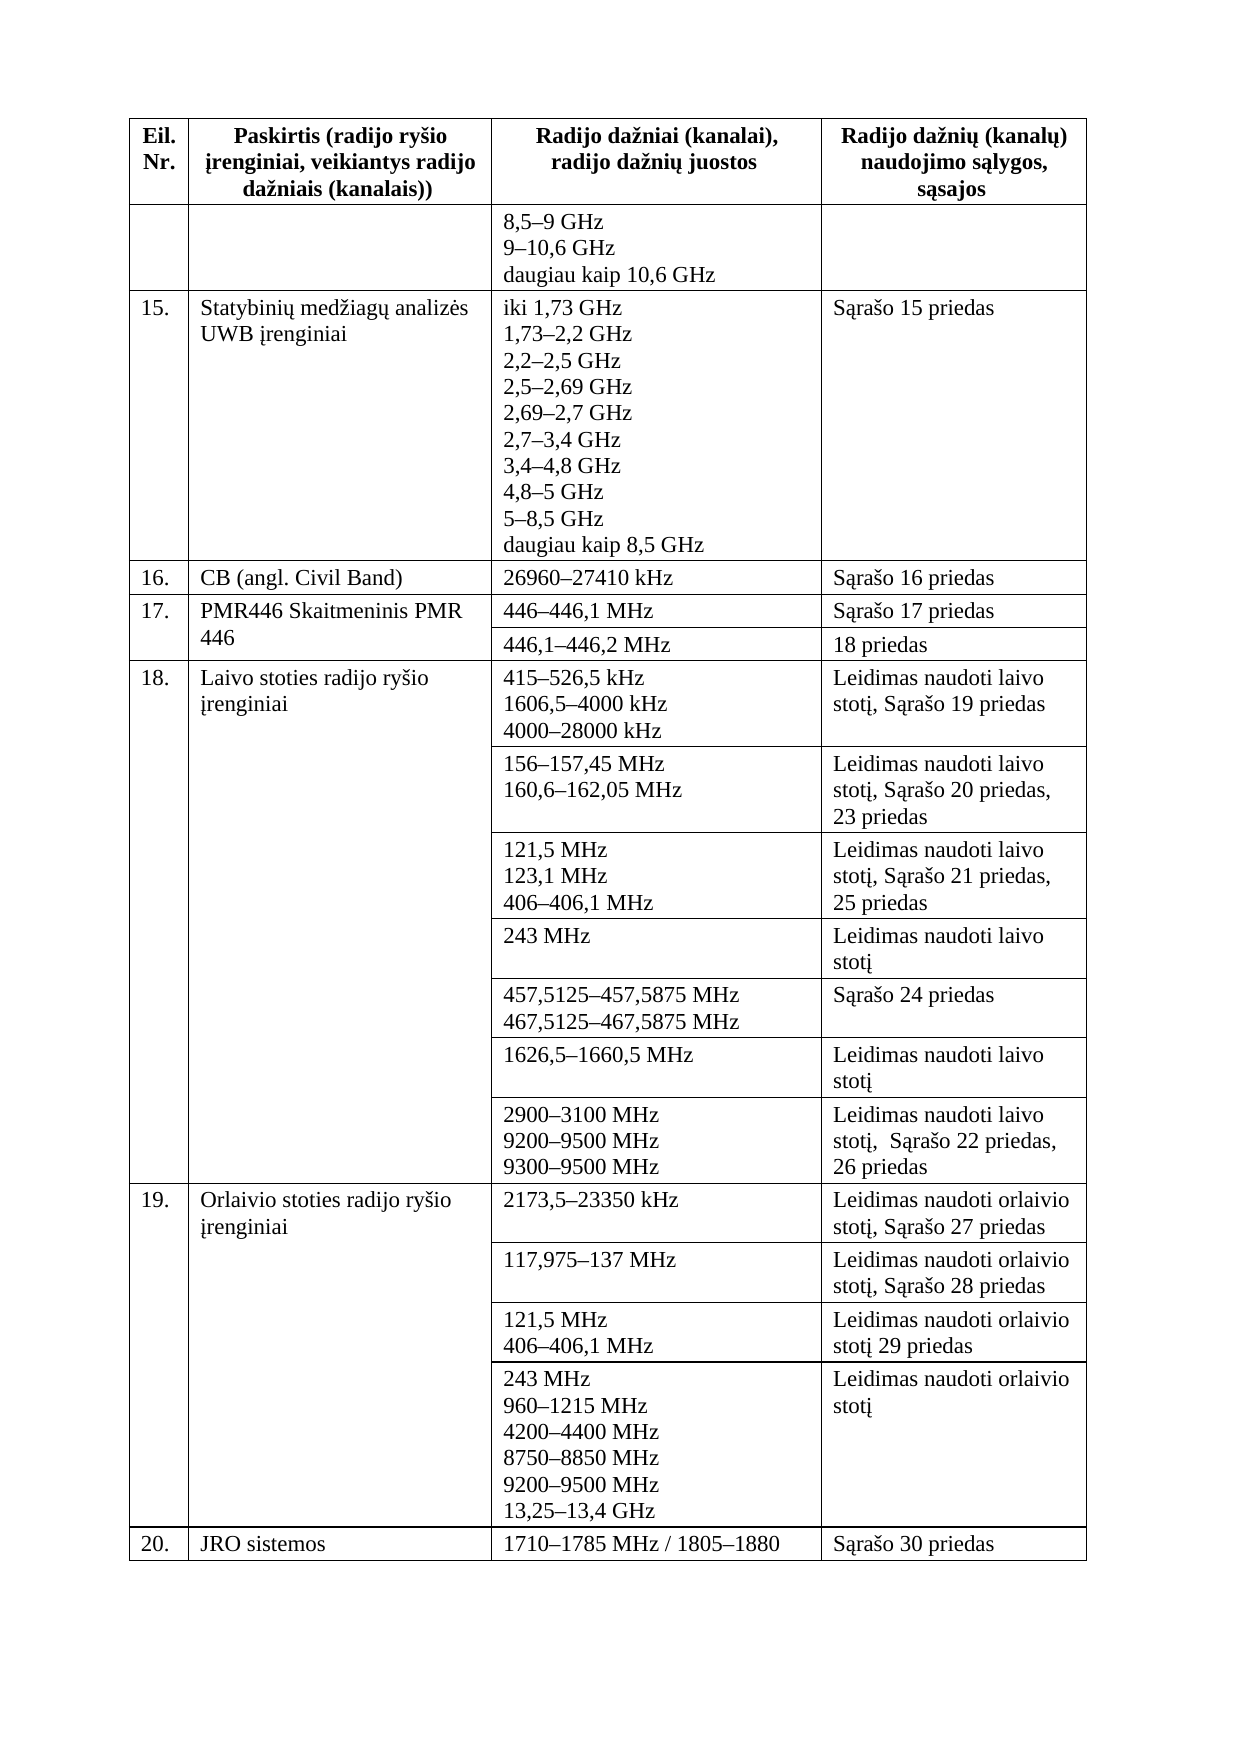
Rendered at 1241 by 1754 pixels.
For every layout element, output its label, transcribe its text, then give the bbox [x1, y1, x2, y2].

table_cell Laivo stoties radijo ryšio įrenginiai [189, 661, 491, 1183]
table_cell [822, 205, 1086, 290]
table_cell 18 priedas [822, 628, 1086, 660]
table_cell [189, 205, 491, 290]
table_cell PMR446 Skaitmeninis PMR 446 [189, 595, 491, 660]
table_header Paskirtis (radijo ryšio įrenginiai, veikiantys radijo dažniais (kanalais)) [189, 119, 491, 204]
table_cell 16. [130, 561, 188, 594]
table_header Eil. Nr. [130, 119, 188, 204]
table_cell 20. [130, 1528, 188, 1559]
table_cell 156–157,45 MHz 160,6–162,05 MHz [492, 747, 821, 832]
table_cell 121,5 MHz 406–406,1 MHz [492, 1303, 821, 1361]
table_cell 17. [130, 595, 188, 660]
table_cell Leidimas naudoti laivo stotį [822, 1038, 1086, 1097]
table_cell Sąrašo 30 priedas [822, 1528, 1086, 1559]
table_cell 2900–3100 MHz 9200–9500 MHz 9300–9500 MHz [492, 1098, 821, 1183]
table_cell JRO sistemos [189, 1528, 491, 1559]
table_cell 121,5 MHz 123,1 MHz 406–406,1 MHz [492, 833, 821, 918]
table_cell 415–526,5 kHz 1606,5–4000 kHz 4000–28000 kHz [492, 661, 821, 746]
table_cell [130, 205, 188, 290]
table_cell 19. [130, 1184, 188, 1526]
table_cell Statybinių medžiagų analizės UWB įrenginiai [189, 291, 491, 560]
table_cell Sąrašo 24 priedas [822, 979, 1086, 1037]
table_cell 1710–1785 MHz / 1805–1880 [492, 1528, 821, 1559]
table_cell 446,1–446,2 MHz [492, 628, 821, 660]
table_cell Leidimas naudoti orlaivio stotį, Sąrašo 28 priedas [822, 1243, 1086, 1302]
table_cell 117,975–137 MHz [492, 1243, 821, 1302]
table_header Radijo dažnių (kanalų) naudojimo sąlygos, sąsajos [822, 119, 1086, 204]
table_cell Leidimas naudoti laivo stotį, Sąrašo 21 priedas, 25 priedas [822, 833, 1086, 918]
table_cell iki 1,73 GHz 1,73–2,2 GHz 2,2–2,5 GHz 2,5–2,69 GHz 2,69–2,7 GHz 2,7–3,4 GHz 3,4–4,8 GHz 4,8–5 GHz 5–8,5 GHz daugiau kaip 8,5 GHz [492, 291, 821, 560]
table_header Radijo dažniai (kanalai), radijo dažnių juostos [492, 119, 821, 204]
table_cell 243 MHz [492, 919, 821, 977]
table_cell Leidimas naudoti laivo stotį, Sąrašo 19 priedas [822, 661, 1086, 746]
table_cell 18. [130, 661, 188, 1183]
table_cell Orlaivio stoties radijo ryšio įrenginiai [189, 1184, 491, 1526]
table_cell 26960–27410 kHz [492, 561, 821, 594]
table_cell Leidimas naudoti orlaivio stotį [822, 1363, 1086, 1526]
table_cell Sąrašo 17 priedas [822, 595, 1086, 627]
table_cell Leidimas naudoti orlaivio stotį 29 priedas [822, 1303, 1086, 1361]
table_cell Leidimas naudoti laivo stotį, Sąrašo 20 priedas, 23 priedas [822, 747, 1086, 832]
table_cell 1626,5–1660,5 MHz [492, 1038, 821, 1097]
table_cell 15. [130, 291, 188, 560]
table_cell Sąrašo 16 priedas [822, 561, 1086, 594]
table_cell CB (angl. Civil Band) [189, 561, 491, 594]
table_cell 8,5–9 GHz 9–10,6 GHz daugiau kaip 10,6 GHz [492, 205, 821, 290]
table_cell 243 MHz 960–1215 MHz 4200–4400 MHz 8750–8850 MHz 9200–9500 MHz 13,25–13,4 GHz [492, 1363, 821, 1526]
table_cell 457,5125–457,5875 MHz 467,5125–467,5875 MHz [492, 979, 821, 1037]
table_cell Leidimas naudoti laivo stotį, Sąrašo 22 priedas, 26 priedas [822, 1098, 1086, 1183]
table_cell Sąrašo 15 priedas [822, 291, 1086, 560]
table_cell Leidimas naudoti orlaivio stotį, Sąrašo 27 priedas [822, 1184, 1086, 1242]
table_cell 446–446,1 MHz [492, 595, 821, 627]
table_cell Leidimas naudoti laivo stotį [822, 919, 1086, 977]
table_cell 2173,5–23350 kHz [492, 1184, 821, 1242]
